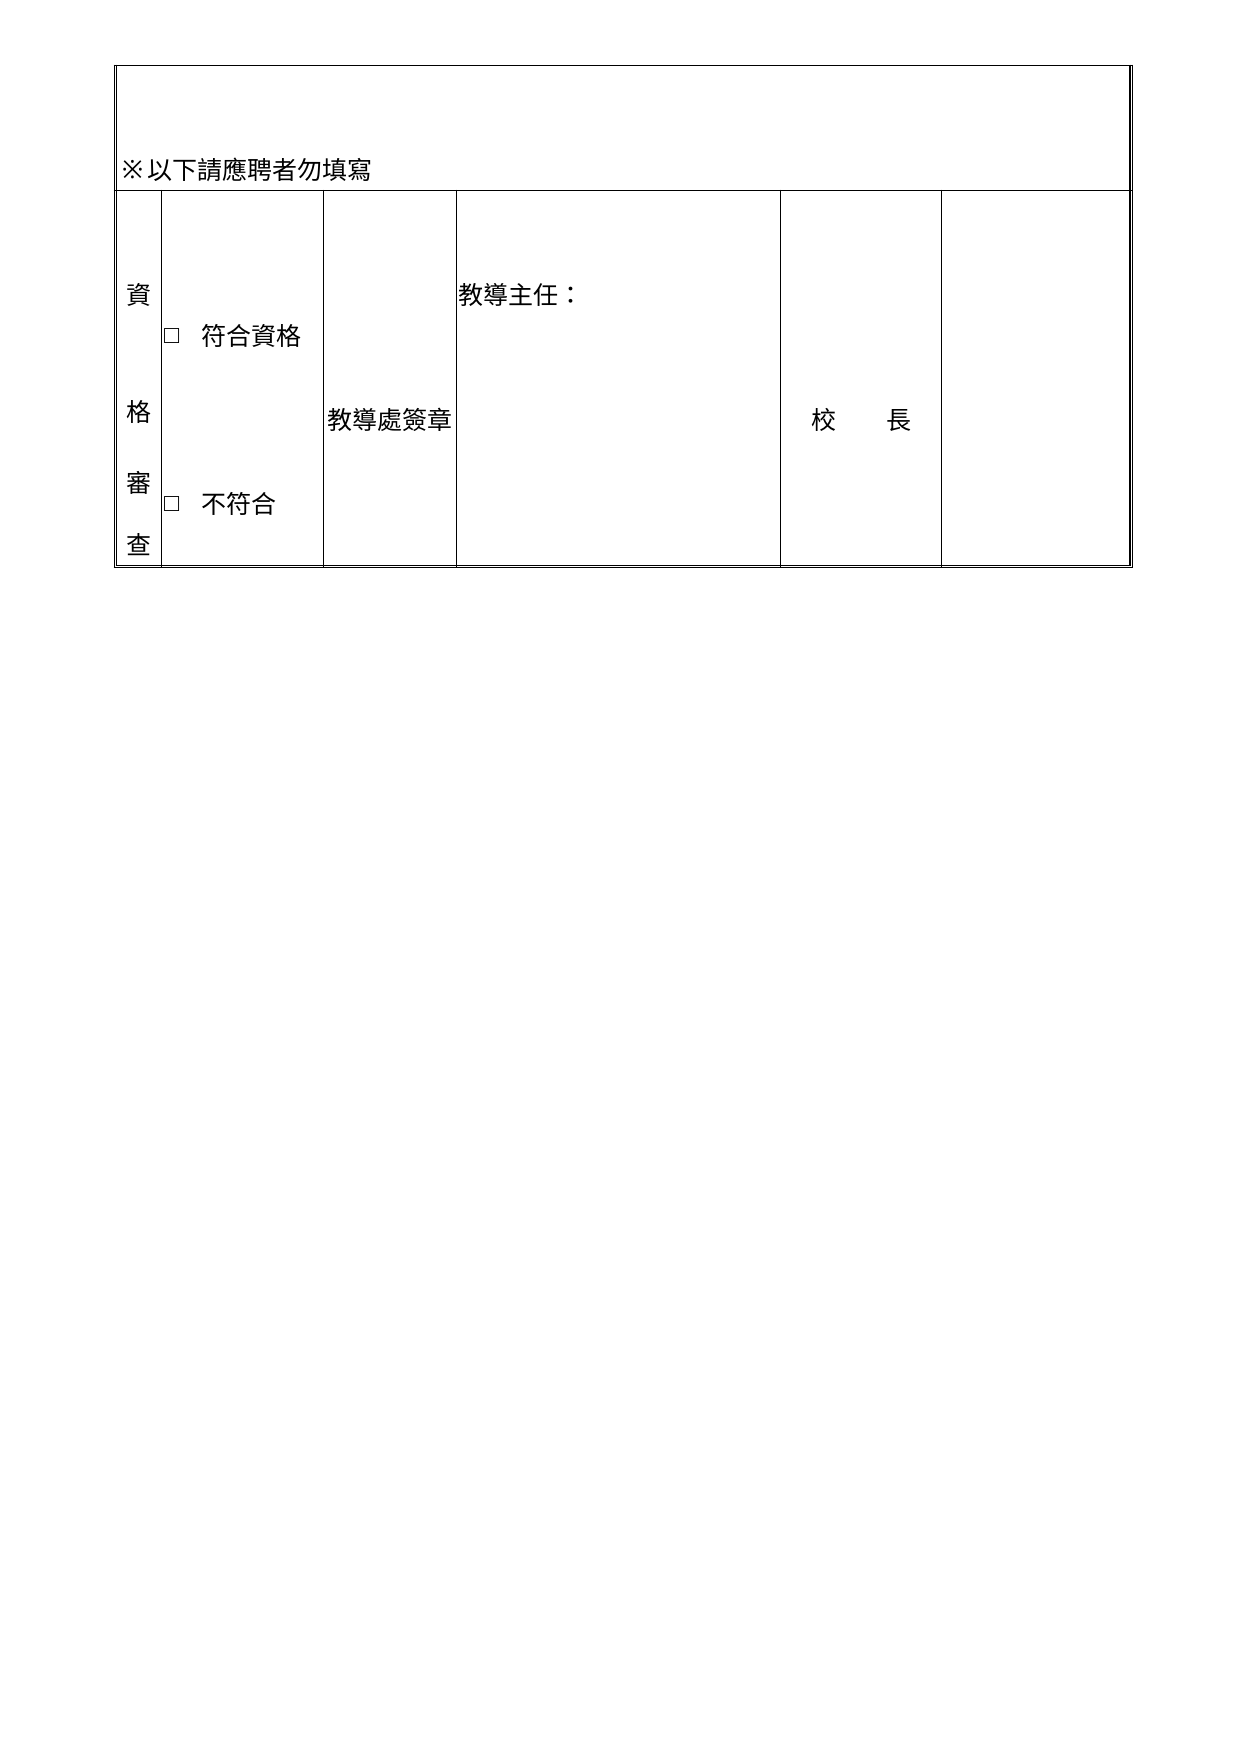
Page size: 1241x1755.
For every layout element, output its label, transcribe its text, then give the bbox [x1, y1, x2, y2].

table_cell 符合資格 不符合 [162, 191, 323, 564]
table_cell [942, 191, 1129, 564]
table_cell 校 長 [781, 191, 941, 564]
table_cell 資 格 審 查 [117, 191, 161, 564]
table_cell ※以下請應聘者勿填寫 [117, 66, 1129, 189]
table_cell 教導主任： [457, 191, 780, 564]
table_cell 教導處簽章 [324, 191, 456, 564]
